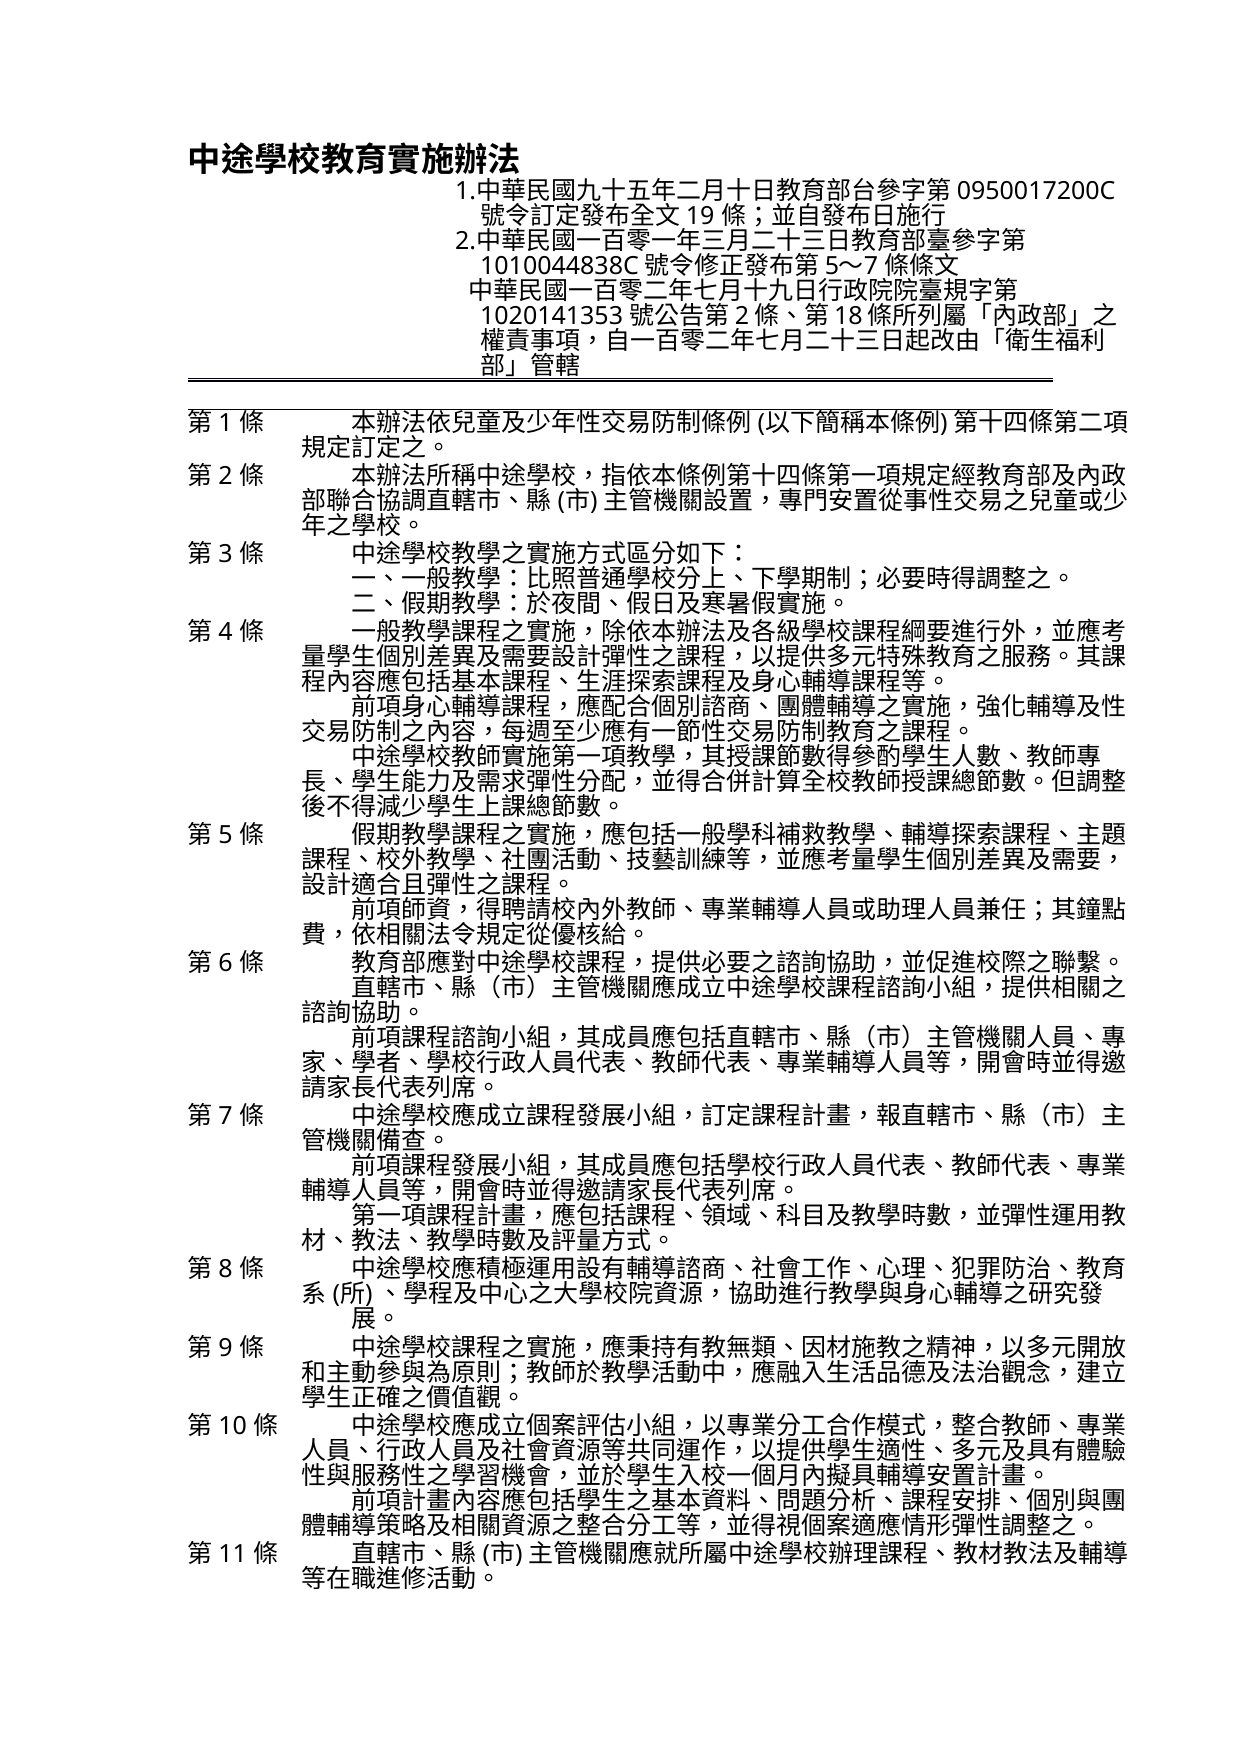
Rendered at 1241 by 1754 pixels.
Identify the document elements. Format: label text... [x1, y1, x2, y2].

table_cell 中途學校課程之實施，應秉持有教無類、因材施教之精神，以多元開放和主動參與為原則；教師於教學活動中，應融入生活品德及法治觀念，建立學生正確之價值觀。 [300, 1334, 1145, 1412]
table_cell 第 9 條 [186, 1334, 300, 1412]
table_header 本辦法依兒童及少年性交易防制條例 (以下簡稱本條例) 第十四條第二項規定訂定之。 [300, 409, 1145, 462]
table_cell 一般教學課程之實施，除依本辦法及各級學校課程綱要進行外，並應考量學生個別差異及需要設計彈性之課程，以提供多元特殊教育之服務。其課程內容應包括基本課程、生涯探索課程及身心輔導課程等。 前項身心輔導課程，應配合個別諮商、團體輔導之實施，強化輔導及性交易防制之內容，每週至少應有一節性交易防制教育之課程。 中途學校教師實施第一項教學，其授課節數得參酌學生人數、教師專長、學生能力及需求彈性分配，並得合併計算全校教師授課總節數。但調整後不得減少學生上課總節數。 [300, 619, 1145, 822]
table_cell 第 2 條 [186, 463, 300, 541]
table_header 中途學校教育實施辦法 [186, 150, 1127, 178]
table_cell 第 11 條 [186, 1541, 300, 1594]
table_cell 中途學校應成立個案評估小組，以專業分工合作模式，整合教師、專業人員、行政人員及社會資源等共同運作，以提供學生適性、多元及具有體驗性與服務性之學習機會，並於學生入校一個月內擬具輔導安置計畫。 前項計畫內容應包括學生之基本資料、問題分析、課程安排、個別與團體輔導策略及相關資源之整合分工等，並得視個案適應情形彈性調整之。 [300, 1413, 1145, 1541]
table_cell 直轄市、縣 (市) 主管機關應就所屬中途學校辦理課程、教材教法及輔導等在職進修活動。 [300, 1541, 1145, 1594]
table_header 第 1 條 [186, 409, 300, 462]
table_cell 第 5 條 [186, 822, 300, 950]
table_cell 第 6 條 [186, 950, 300, 1103]
table_cell 第 4 條 [186, 619, 300, 822]
table_header [300, 381, 1145, 409]
table_cell 中途學校應成立課程發展小組，訂定課程計畫，報直轄市、縣（市）主管機關備查。 前項課程發展小組，其成員應包括學校行政人員代表、教師代表、專業輔導人員等，開會時並得邀請家長代表列席。 第一項課程計畫，應包括課程、領域、科目及教學時數，並彈性運用教材、教法、教學時數及評量方式。 [300, 1103, 1145, 1256]
table_cell 假期教學課程之實施，應包括一般學科補救教學、輔導探索課程、主題課程、校外教學、社團活動、技藝訓練等，並應考量學生個別差異及需要，設計適合且彈性之課程。 前項師資，得聘請校內外教師、專業輔導人員或助理人員兼任；其鐘點費，依相關法令規定從優核給。 [300, 822, 1145, 950]
table_cell 中途學校應積極運用設有輔導諮商、社會工作、心理、犯罪防治、教育系 (所) 、學程及中心之大學校院資源，協助進行教學與身心輔導之研究發 展。 [300, 1256, 1145, 1334]
table_cell 第 10 條 [186, 1413, 300, 1541]
table_header [186, 381, 300, 409]
table_cell 第 8 條 [186, 1256, 300, 1334]
table_cell 第 3 條 [186, 541, 300, 619]
table_cell 1.中華民國九十五年二月十日教育部台參字第 0950017200C號令訂定發布全文 19 條；並自發布日施行 2.中華民國一百零一年三月二十三日教育部臺參字第1010044838C號令修正發布第 5～7 條條文 中華民國一百零二年七月十九日行政院院臺規字第 1020141353 號公告第2條、第18條所列屬「內政部」之權責事項，自一百零二年七月二十三日起改由「衛生福利部」管轄 [454, 178, 1127, 381]
table_cell 第 7 條 [186, 1103, 300, 1256]
table_cell 教育部應對中途學校課程，提供必要之諮詢協助，並促進校際之聯繫。 直轄市、縣（市）主管機關應成立中途學校課程諮詢小組，提供相關之諮詢協助。 前項課程諮詢小組，其成員應包括直轄市、縣（市）主管機關人員、專家、學者、學校行政人員代表、教師代表、專業輔導人員等，開會時並得邀請家長代表列席。 [300, 950, 1145, 1103]
table_cell 中途學校教學之實施方式區分如下： 一、一般教學：比照普通學校分上、下學期制；必要時得調整之。 二、假期教學：於夜間、假日及寒暑假實施。 [300, 541, 1145, 619]
table_cell 本辦法所稱中途學校，指依本條例第十四條第一項規定經教育部及內政部聯合協調直轄市、縣 (市) 主管機關設置，專門安置從事性交易之兒童或少年之學校。 [300, 463, 1145, 541]
table_cell [186, 178, 453, 381]
